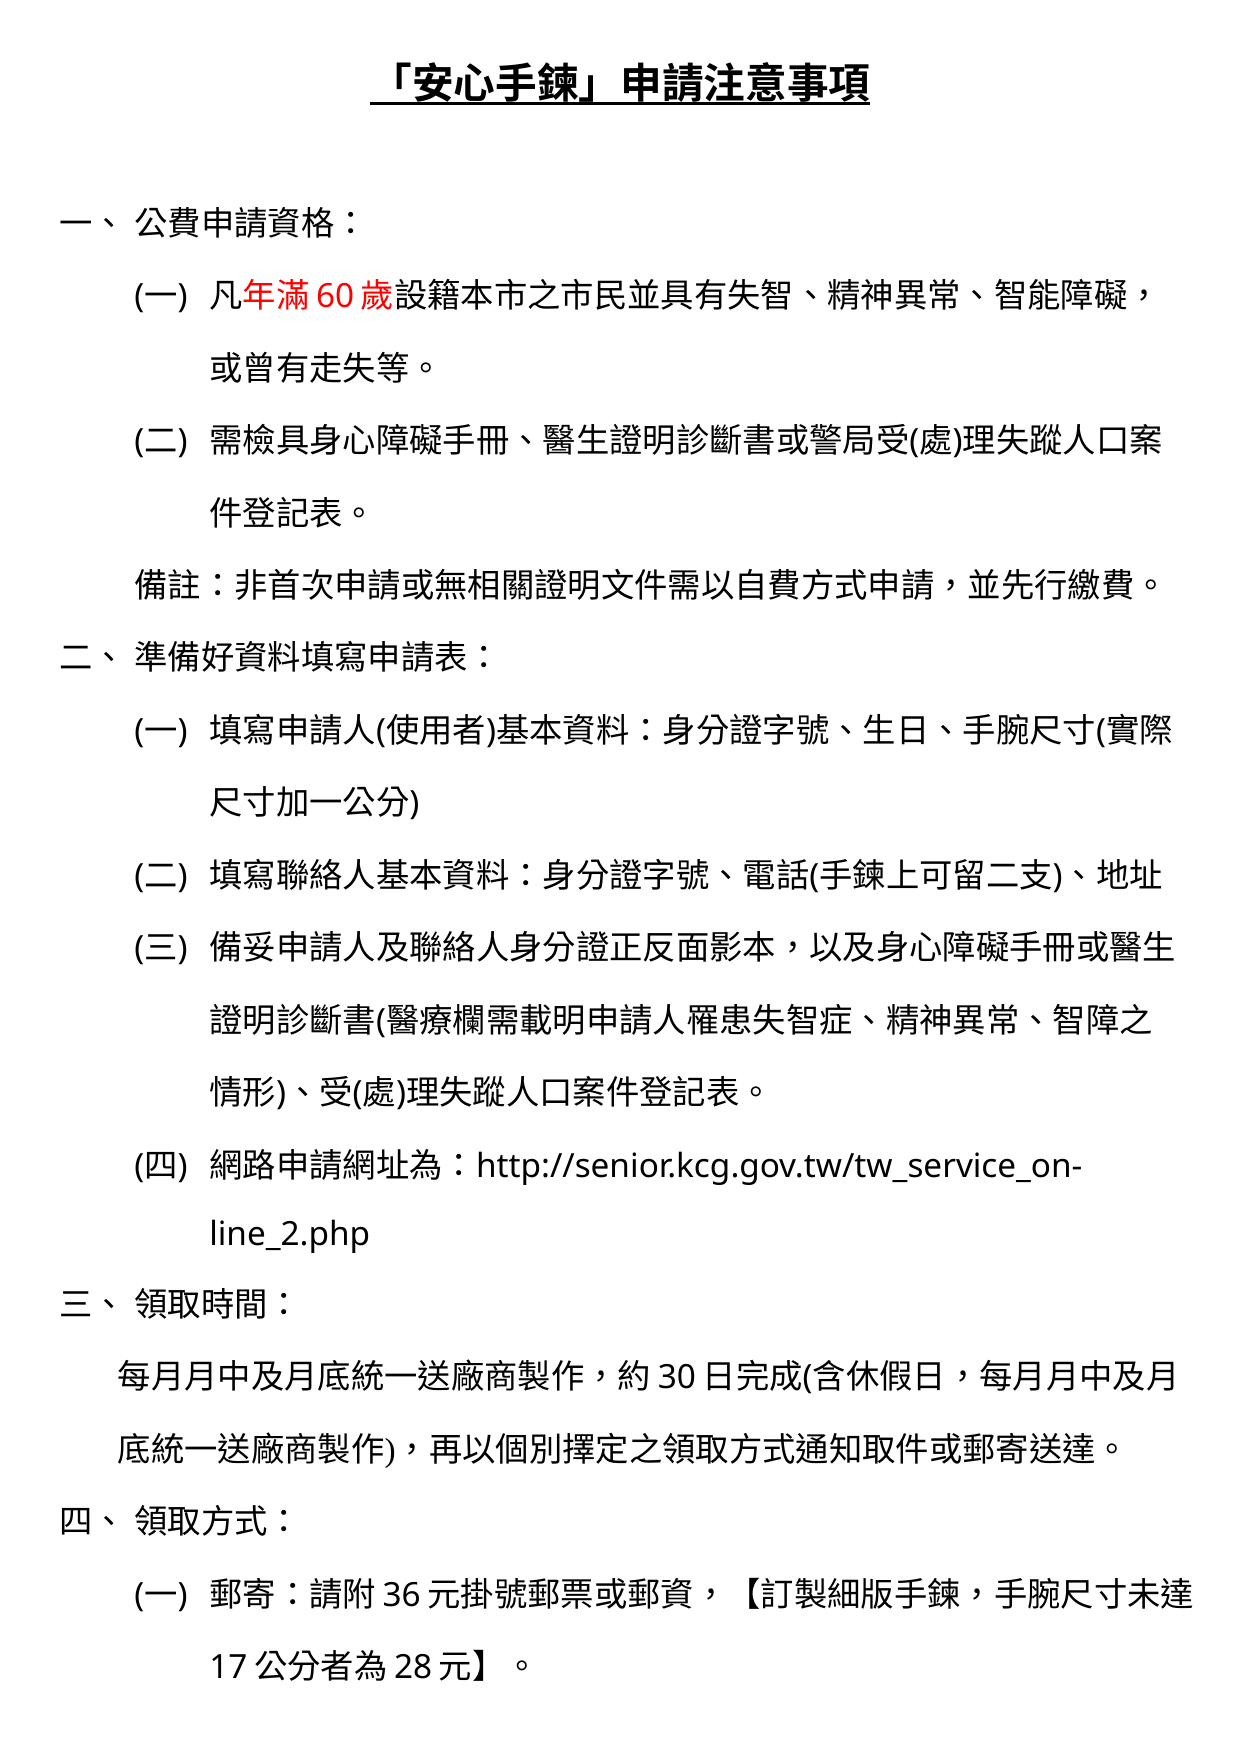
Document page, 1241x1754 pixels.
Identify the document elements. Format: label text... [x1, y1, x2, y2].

text 每月月中及月底統一送廠商製作，約30日完成(含休假日，每月月中及月 [109, 1350, 1181, 1399]
list 備妥申請人及聯絡人身分證正反面影本，以及身心障礙手冊或醫生證明診斷書(醫療欄需載明申請人罹患失智症、精神異常、智障之情形)、受(處)理失蹤人口案件登記表。 [134, 921, 1181, 1114]
list 郵寄：請附36元掛號郵票或郵資，【訂製細版手鍊，手腕尺寸未達17公分者為28元】。 [134, 1568, 1196, 1688]
list 填寫申請人(使用者)基本資料：身分證字號、生日、手腕尺寸(實際尺寸加一公分) [134, 703, 1181, 824]
list 領取方式： [59, 1495, 1181, 1543]
text 「安心手鍊」申請注意事項 [59, 50, 1181, 111]
list 凡年滿60歲設籍本市之市民並具有失智、精神異常、智能障礙，或曾有走失等。 [134, 269, 1181, 390]
text 備註：非首次申請或無相關證明文件需以自費方式申請，並先行繳費。 [134, 559, 1181, 607]
text 底統一送廠商製作)，再以個別擇定之領取方式通知取件或郵寄送達。 [109, 1423, 1181, 1471]
list 填寫聯絡人基本資料：身分證字號、電話(手鍊上可留二支)、地址 [134, 848, 1181, 897]
list 需檢具身心障礙手冊、醫生證明診斷書或警局受(處)理失蹤人口案件登記表。 [134, 414, 1181, 535]
list 網路申請網址為：http://senior.kcg.gov.tw/tw_service_on-line_2.php [134, 1139, 1181, 1255]
list 準備好資料填寫申請表： [59, 631, 1181, 679]
list 公費申請資格： [59, 197, 1181, 245]
list 領取時間： [59, 1278, 1181, 1326]
